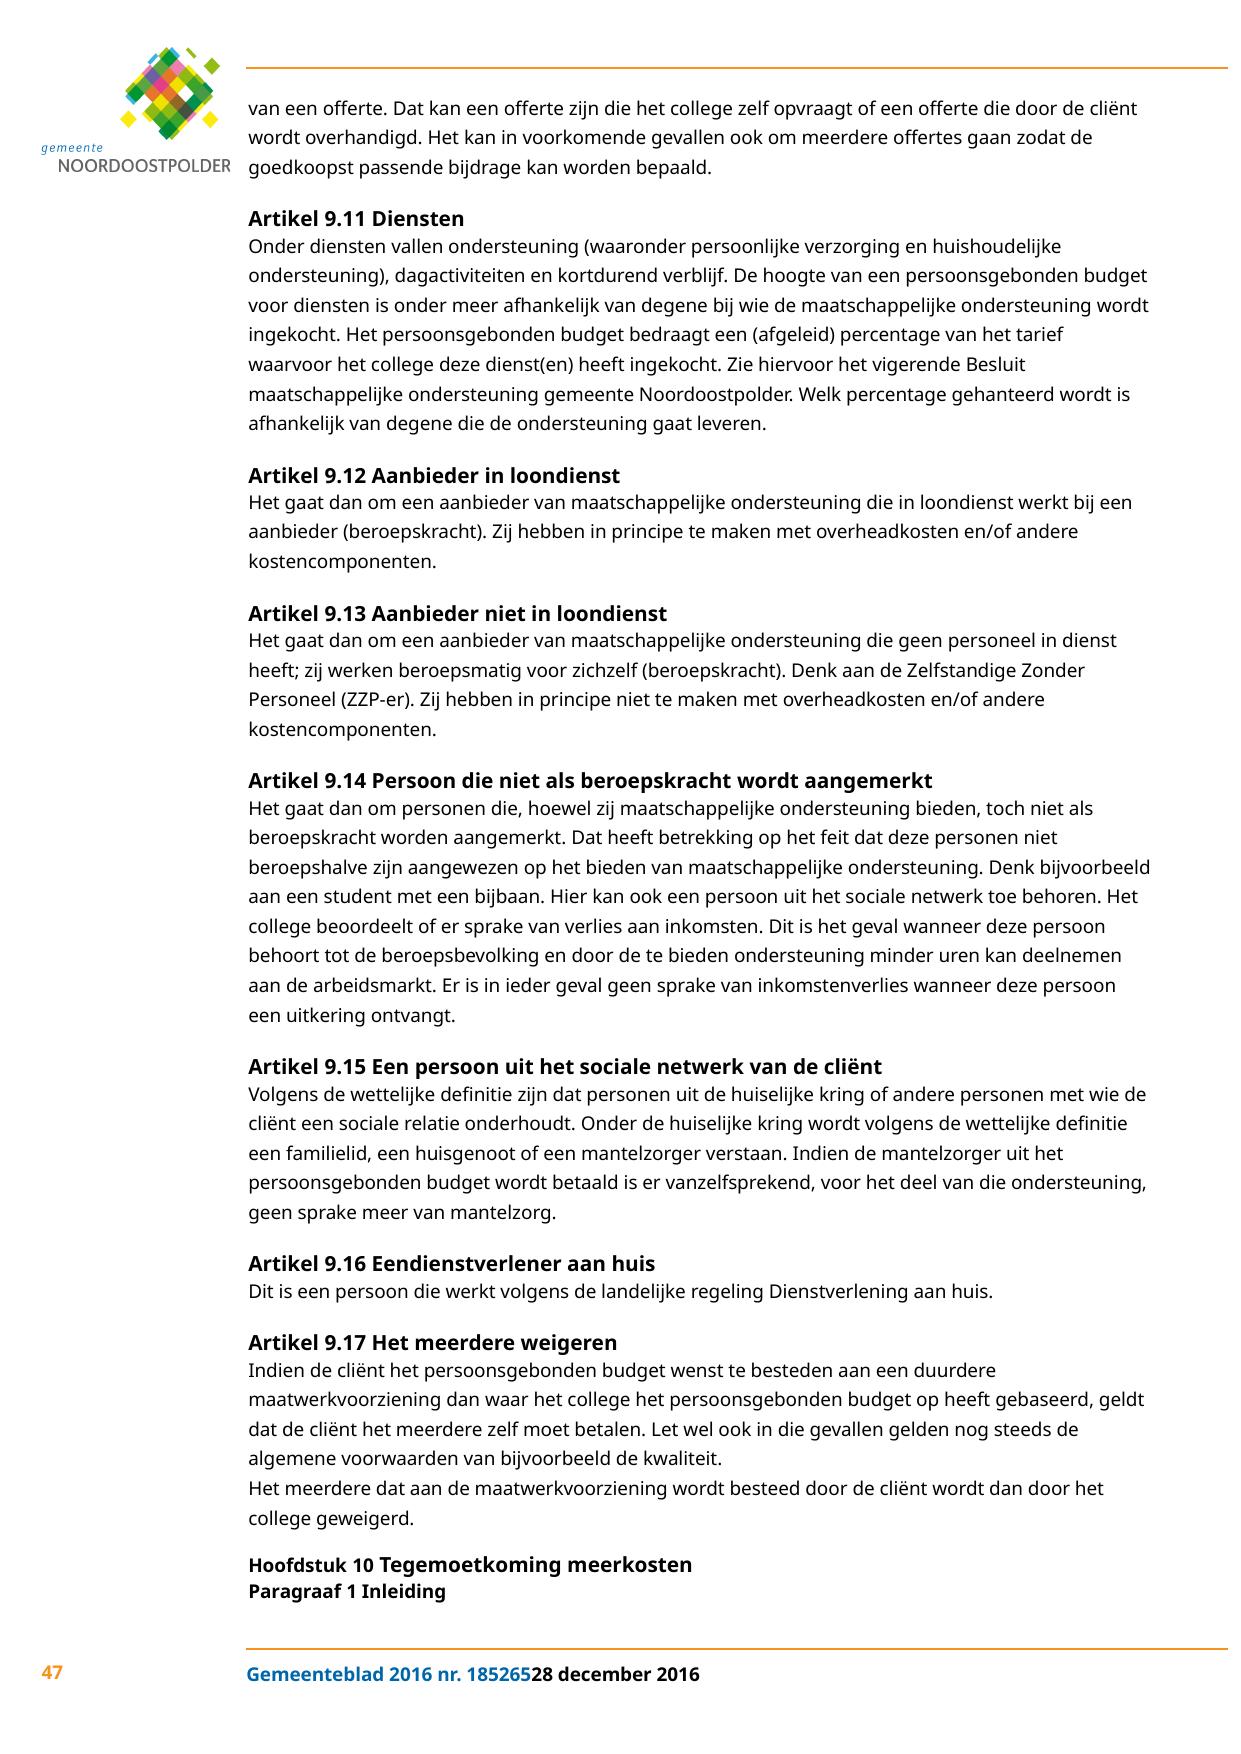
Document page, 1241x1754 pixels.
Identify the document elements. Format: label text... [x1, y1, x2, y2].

text Volgens de wettelijke definitie zijn dat personen uit de huiselijke kring of andere personen met wie de cliënt een sociale relatie onderhoudt. Onder de huiselijke kring wordt volgens de wettelijke definitie een familielid, een huisgenoot of een mantelzorger verstaan. Indien de mantelzorger uit het persoonsgebonden budget wordt betaald is er vanzelfsprekend, voor het deel van die ondersteuning, geen sprake meer van mantelzorg. [248, 1081, 1152, 1225]
text Het meerdere dat aan de maatwerkvoorziening wordt besteed door de cliënt wordt dan door het college geweigerd. [248, 1475, 1152, 1530]
text Artikel 9.17 Het meerdere weigeren [248, 1328, 1152, 1357]
text Artikel 9.16 Eendienstverlener aan huis [248, 1249, 1152, 1278]
text Artikel 9.14 Persoon die niet als beroepskracht wordt aangemerkt [248, 766, 1152, 795]
text Dit is een persoon die werkt volgens de landelijke regeling Dienstverlening aan huis. [248, 1278, 1152, 1304]
text Paragraaf 1 Inleiding [248, 1579, 1152, 1604]
text Artikel 9.12 Aanbieder in loondienst [248, 461, 1152, 489]
text van een offerte. Dat kan een offerte zijn die het college zelf opvraagt of een offerte die door de cliënt wordt overhandigd. Het kan in voorkomende gevallen ook om meerdere offertes gaan zodat de goedkoopst passende bijdrage kan worden bepaald. [248, 95, 1152, 180]
text Artikel 9.15 Een persoon uit het sociale netwerk van de cliënt [248, 1052, 1152, 1081]
text Het gaat dan om een aanbieder van maatschappelijke ondersteuning die in loondienst werkt bij een aanbieder (beroepskracht). Zij hebben in principe te maken met overheadkosten en/of andere kostencomponenten. [248, 489, 1152, 574]
text Artikel 9.13 Aanbieder niet in loondienst [248, 599, 1152, 627]
text Het gaat dan om een aanbieder van maatschappelijke ondersteuning die geen personeel in dienst heeft; zij werken beroepsmatig voor zichzelf (beroepskracht). Denk aan de Zelfstandige Zonder Personeel (ZZP-er). Zij hebben in principe niet te maken met overheadkosten en/of andere kostencomponenten. [248, 627, 1152, 742]
text Onder diensten vallen ondersteuning (waaronder persoonlijke verzorging en huishoudelijke ondersteuning), dagactiviteiten en kortdurend verblijf. De hoogte van een persoonsgebonden budget voor diensten is onder meer afhankelijk van degene bij wie de maatschappelijke ondersteuning wordt ingekocht. Het persoonsgebonden budget bedraagt een (afgeleid) percentage van het tarief waarvoor het college deze dienst(en) heeft ingekocht. Zie hiervoor het vigerende Besluit maatschappelijke ondersteuning gemeente Noordoostpolder. Welk percentage gehanteerd wordt is afhankelijk van degene die de ondersteuning gaat leveren. [248, 233, 1152, 436]
picture [41, 47, 231, 172]
text Indien de cliënt het persoonsgebonden budget wenst te besteden aan een duurdere maatwerkvoorziening dan waar het college het persoonsgebonden budget op heeft gebaseerd, geldt dat de cliënt het meerdere zelf moet betalen. Let wel ook in die gevallen gelden nog steeds de algemene voorwaarden van bijvoorbeeld de kwaliteit. [248, 1357, 1152, 1471]
text Het gaat dan om personen die, hoewel zij maatschappelijke ondersteuning bieden, toch niet als beroepskracht worden aangemerkt. Dat heeft betrekking op het feit dat deze personen niet beroepshalve zijn aangewezen op het bieden van maatschappelijke ondersteuning. Denk bijvoorbeeld aan een student met een bijbaan. Hier kan ook een persoon uit het sociale netwerk toe behoren. Het college beoordeelt of er sprake van verlies aan inkomsten. Dit is het geval wanneer deze persoon behoort tot de beroepsbevolking en door de te bieden ondersteuning minder uren kan deelnemen aan de arbeidsmarkt. Er is in ieder geval geen sprake van inkomstenverlies wanneer deze persoon een uitkering ontvangt. [248, 795, 1152, 1028]
text Hoofdstuk 10 Tegemoetkoming meerkosten [248, 1550, 1152, 1579]
text Artikel 9.11 Diensten [248, 204, 1152, 233]
